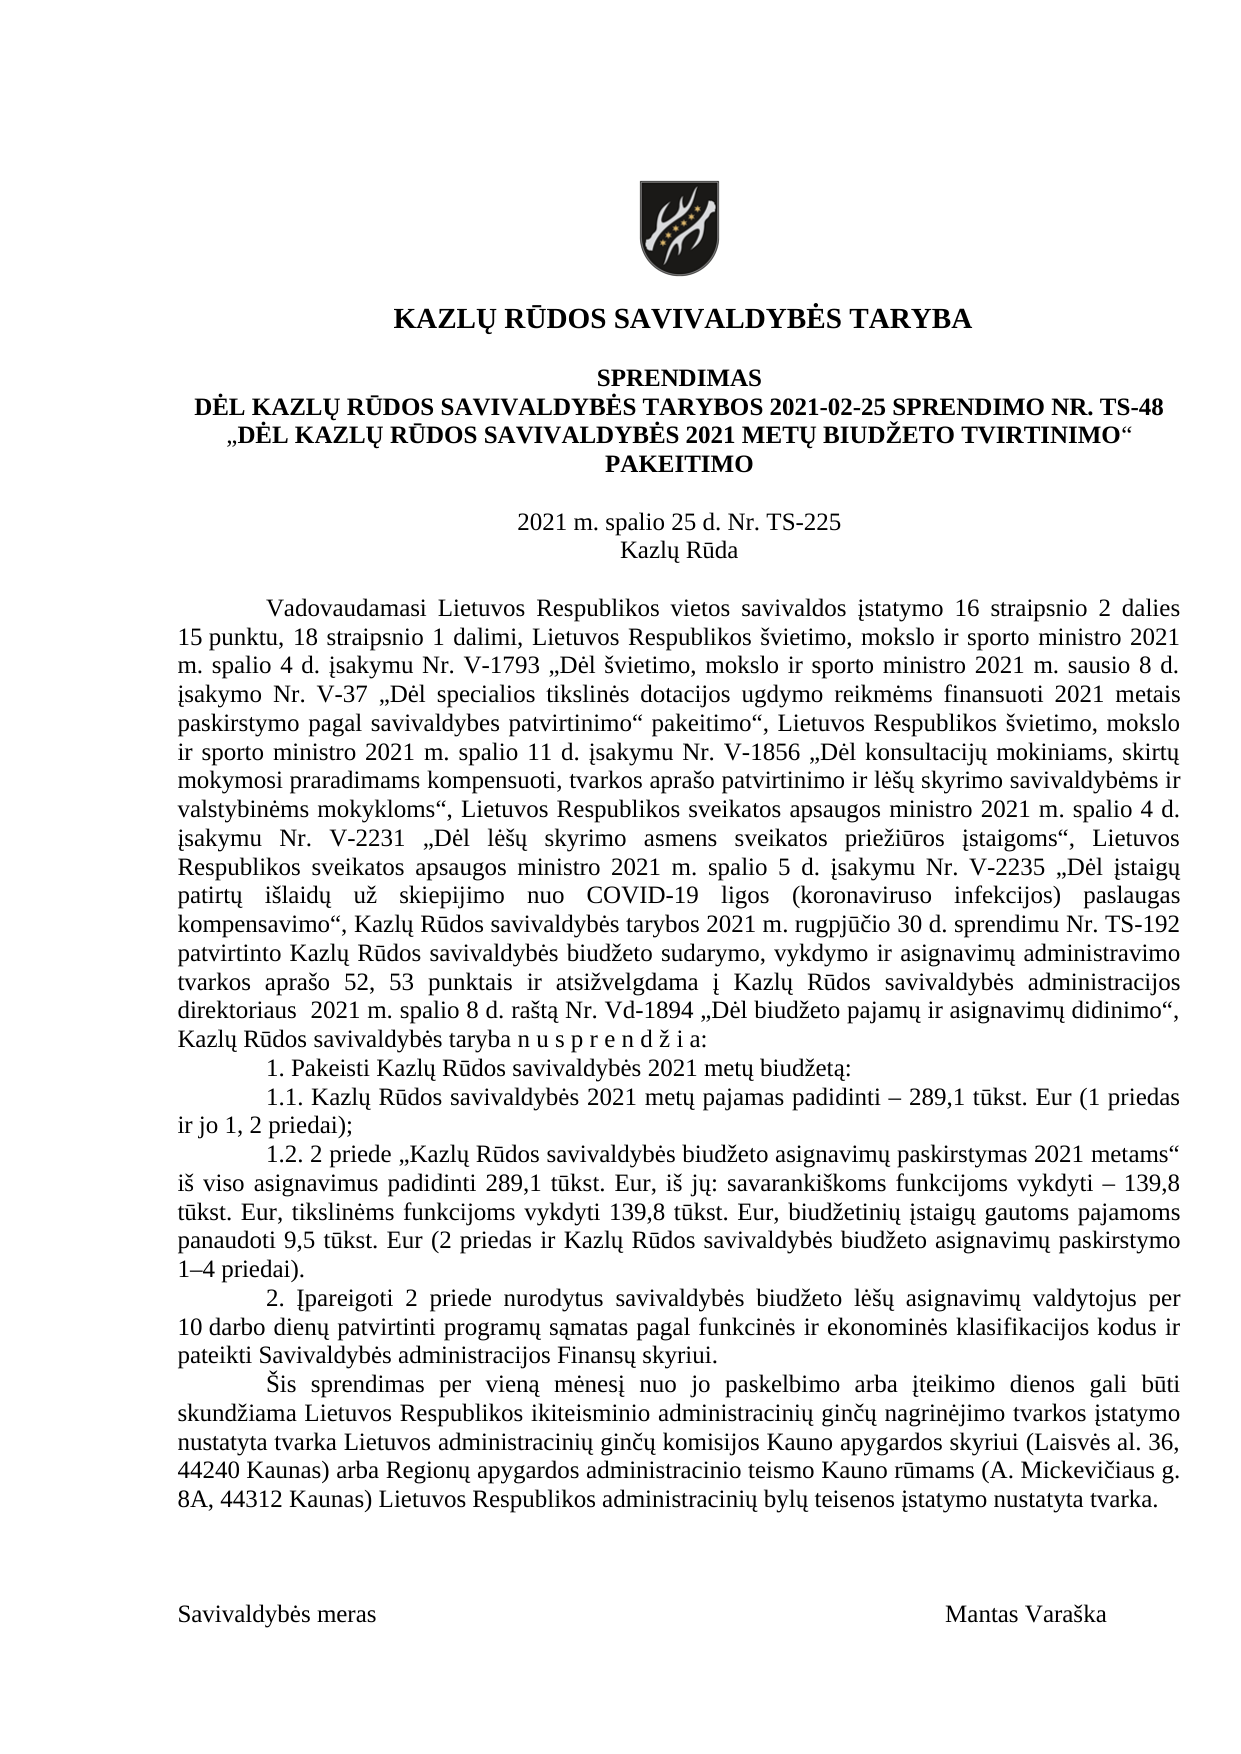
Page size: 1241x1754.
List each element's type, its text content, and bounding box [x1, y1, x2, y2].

text 1. Pakeisti Kazlų Rūdos savivaldybės 2021 metų biudžetą: [177, 1053, 1181, 1082]
text SPRENDIMAS [177, 363, 1181, 392]
text 2021 m. spalio 25 d. Nr. TS-225 [177, 507, 1181, 536]
text DĖL KAZLŲ RŪDOS SAVIVALDYBĖS TARYBOS 2021-02-25 SPRENDIMO NR. TS-48 „DĖL KAZLŲ RŪDOS SAVIVALDYBĖS 2021 METŲ BIUDŽETO TVIRTINIMO“ PAKEITIMO [177, 392, 1181, 478]
text 1.2. 2 priede „Kazlų Rūdos savivaldybės biudžeto asignavimų paskirstymas 2021 metams“ iš viso asignavimus padidinti 289,1 tūkst. Eur, iš jų: savarankiškoms funkcijoms vykdyti – 139,8 tūkst. Eur, tikslinėms funkcijoms vykdyti 139,8 tūkst. Eur, biudžetinių įstaigų gautoms pajamoms panaudoti 9,5 tūkst. Eur (2 priedas ir Kazlų Rūdos savivaldybės biudžeto asignavimų paskirstymo 1–4 priedai). [177, 1139, 1181, 1283]
text Savivaldybės meras Mantas Varaška [177, 1599, 1181, 1628]
text 1.1. Kazlų Rūdos savivaldybės 2021 metų pajamas padidinti – 289,1 tūkst. Eur (1 priedas ir jo 1, 2 priedai); [177, 1082, 1181, 1139]
text Vadovaudamasi Lietuvos Respublikos vietos savivaldos įstatymo 16 straipsnio 2 dalies 15 punktu, 18 straipsnio 1 dalimi, Lietuvos Respublikos švietimo, mokslo ir sporto ministro 2021 m. spalio 4 d. įsakymu Nr. V-1793 „Dėl švietimo, mokslo ir sporto ministro 2021 m. sausio 8 d. įsakymo Nr. V-37 „Dėl specialios tikslinės dotacijos ugdymo reikmėms finansuoti 2021 metais paskirstymo pagal savivaldybes patvirtinimo“ pakeitimo“, Lietuvos Respublikos švietimo, mokslo ir sporto ministro 2021 m. spalio 11 d. įsakymu Nr. V-1856 „Dėl konsultacijų mokiniams, skirtų mokymosi praradimams kompensuoti, tvarkos aprašo patvirtinimo ir lėšų skyrimo savivaldybėms ir valstybinėms mokykloms“, Lietuvos Respublikos sveikatos apsaugos ministro 2021 m. spalio 4 d. įsakymu Nr. V-2231 „Dėl lėšų skyrimo asmens sveikatos priežiūros įstaigoms“, Lietuvos Respublikos sveikatos apsaugos ministro 2021 m. spalio 5 d. įsakymu Nr. V-2235 „Dėl įstaigų patirtų išlaidų už skiepijimo nuo COVID-19 ligos (koronaviruso infekcijos) paslaugas kompensavimo“, Kazlų Rūdos savivaldybės tarybos 2021 m. rugpjūčio 30 d. sprendimu Nr. TS-192 patvirtinto Kazlų Rūdos savivaldybės biudžeto sudarymo, vykdymo ir asignavimų administravimo tvarkos aprašo 52, 53 punktais ir atsižvelgdama į Kazlų Rūdos savivaldybės administracijos direktoriaus 2021 m. spalio 8 d. raštą Nr. Vd-1894 „Dėl biudžeto pajamų ir asignavimų didinimo“, Kazlų Rūdos savivaldybės taryba n u s p r e n d ž i a: [177, 593, 1181, 1053]
text Šis sprendimas per vieną mėnesį nuo jo paskelbimo arba įteikimo dienos gali būti skundžiama Lietuvos Respublikos ikiteisminio administracinių ginčų nagrinėjimo tvarkos įstatymo nustatyta tvarka Lietuvos administracinių ginčų komisijos Kauno apygardos skyriui (Laisvės al. 36, 44240 Kaunas) arba Regionų apygardos administracinio teismo Kauno rūmams (A. Mickevičiaus g. 8A, 44312 Kaunas) Lietuvos Respublikos administracinių bylų teisenos įstatymo nustatyta tvarka. [177, 1369, 1181, 1513]
text KAZLŲ RŪDOS SAVIVALDYBĖS TARYBA [177, 301, 1181, 334]
text Kazlų Rūda [177, 536, 1181, 564]
text 2. Įpareigoti 2 priede nurodytus savivaldybės biudžeto lėšų asignavimų valdytojus per 10 darbo dienų patvirtinti programų sąmatas pagal funkcinės ir ekonominės klasifikacijos kodus ir pateikti Savivaldybės administracijos Finansų skyriui. [177, 1283, 1181, 1369]
